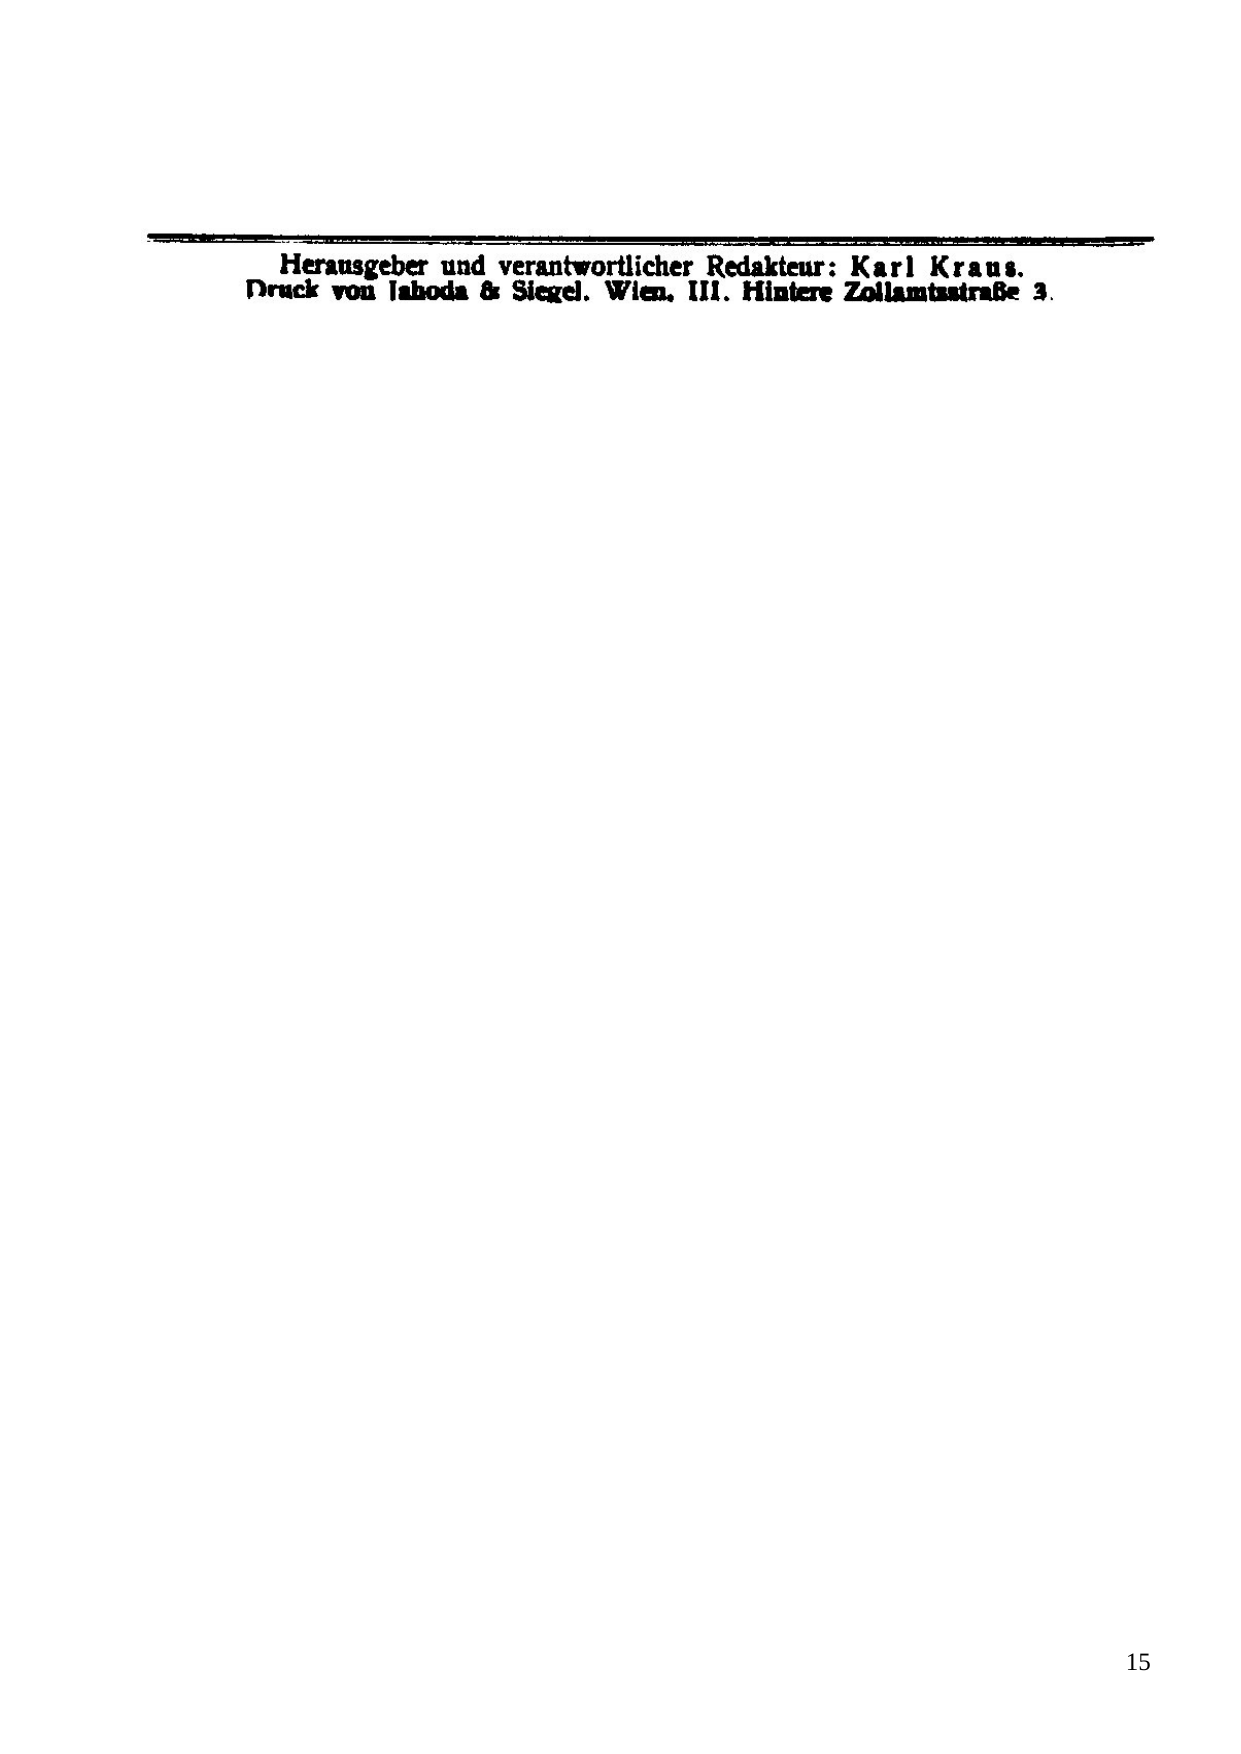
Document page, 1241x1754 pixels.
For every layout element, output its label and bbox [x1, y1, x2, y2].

picture [140, 220, 1160, 322]
